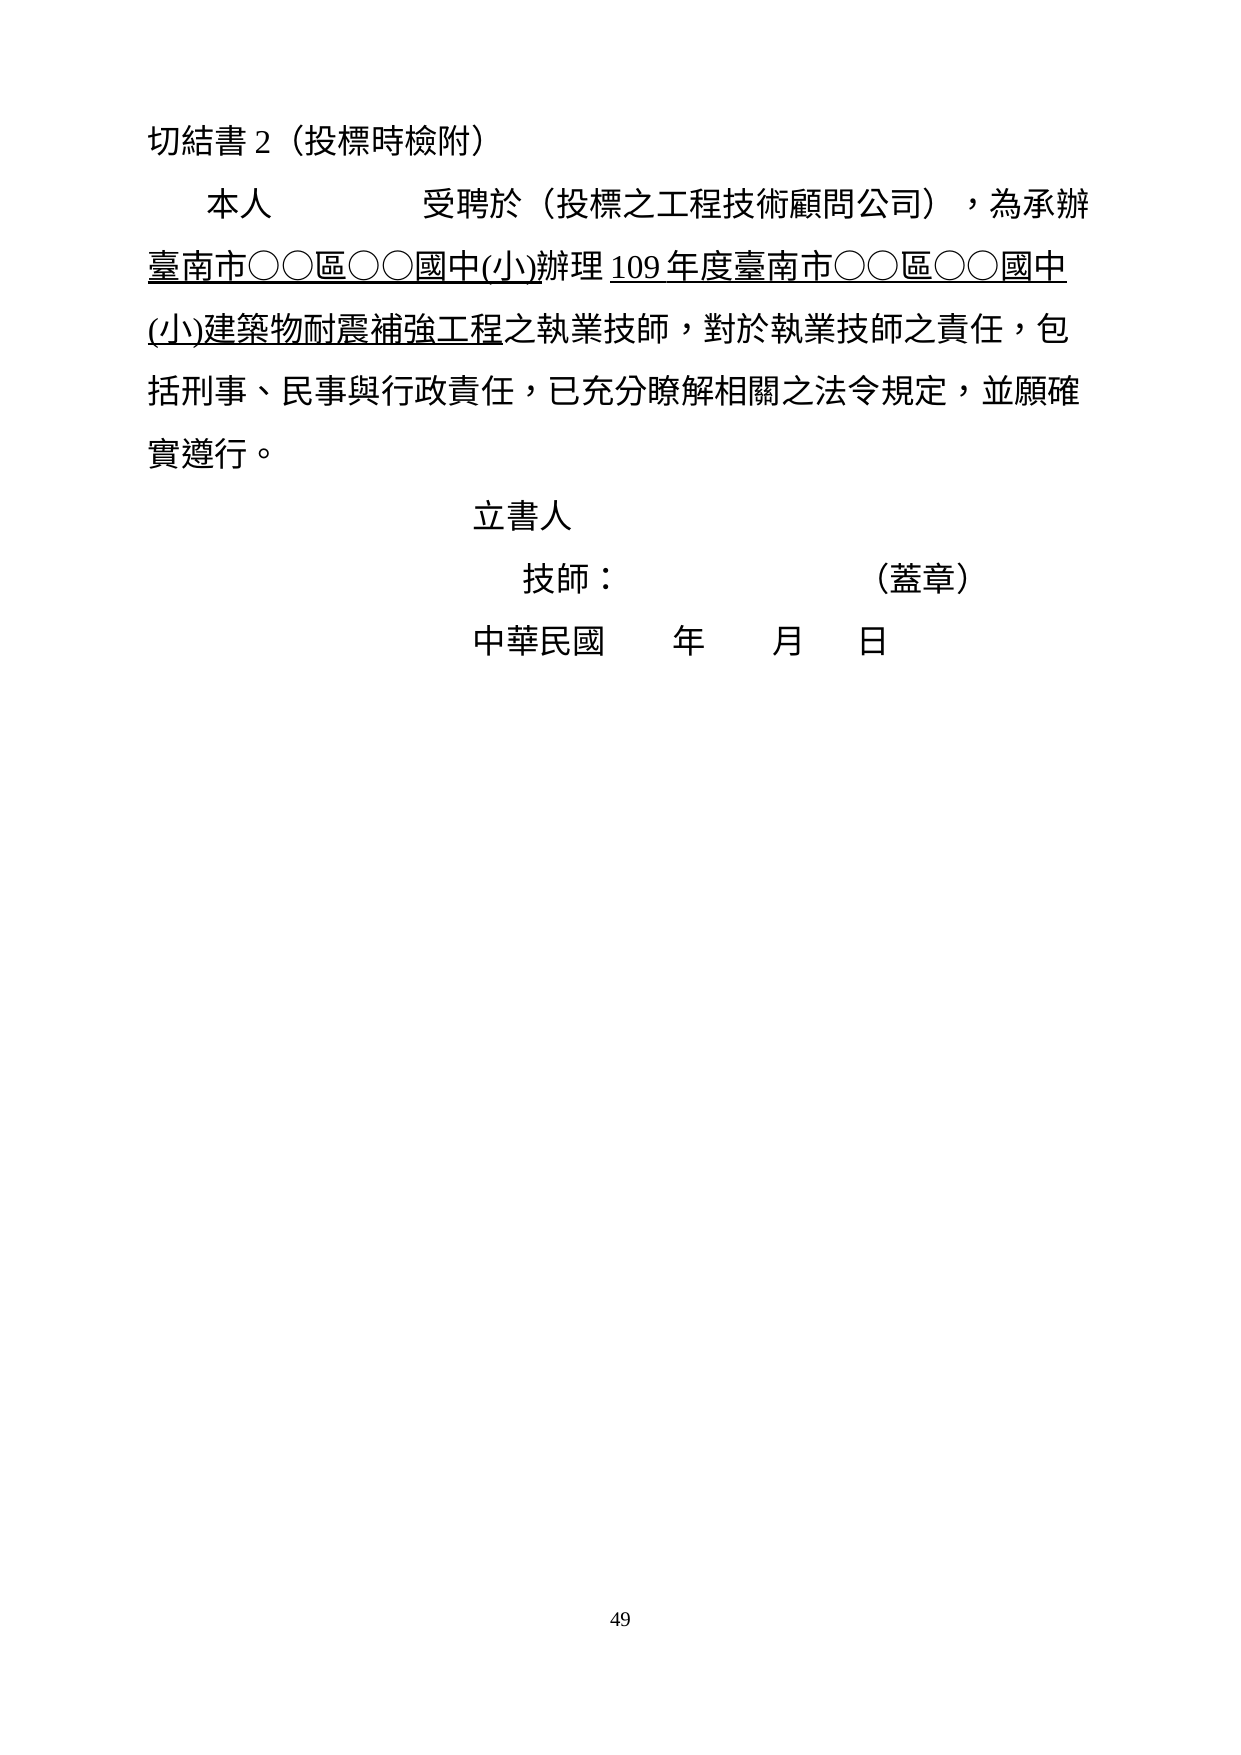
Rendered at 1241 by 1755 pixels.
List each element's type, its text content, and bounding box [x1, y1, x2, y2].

text 切結書2（投標時檢附） [148, 97, 1093, 160]
text 中華民國 年 月 日 [473, 597, 1093, 660]
text 立書人 [473, 472, 1093, 535]
text 本人 受聘於（投標之工程技術顧問公司），為承辦臺南市○○區○○國中(小)辦理109年度臺南市○○區○○國中(小)建築物耐震補強工程之執業技師，對於執業技師之責任，包括刑事、民事與行政責任，已充分瞭解相關之法令規定，並願確實遵行。 [148, 160, 1093, 472]
text 技師： （蓋章） [523, 535, 1093, 597]
